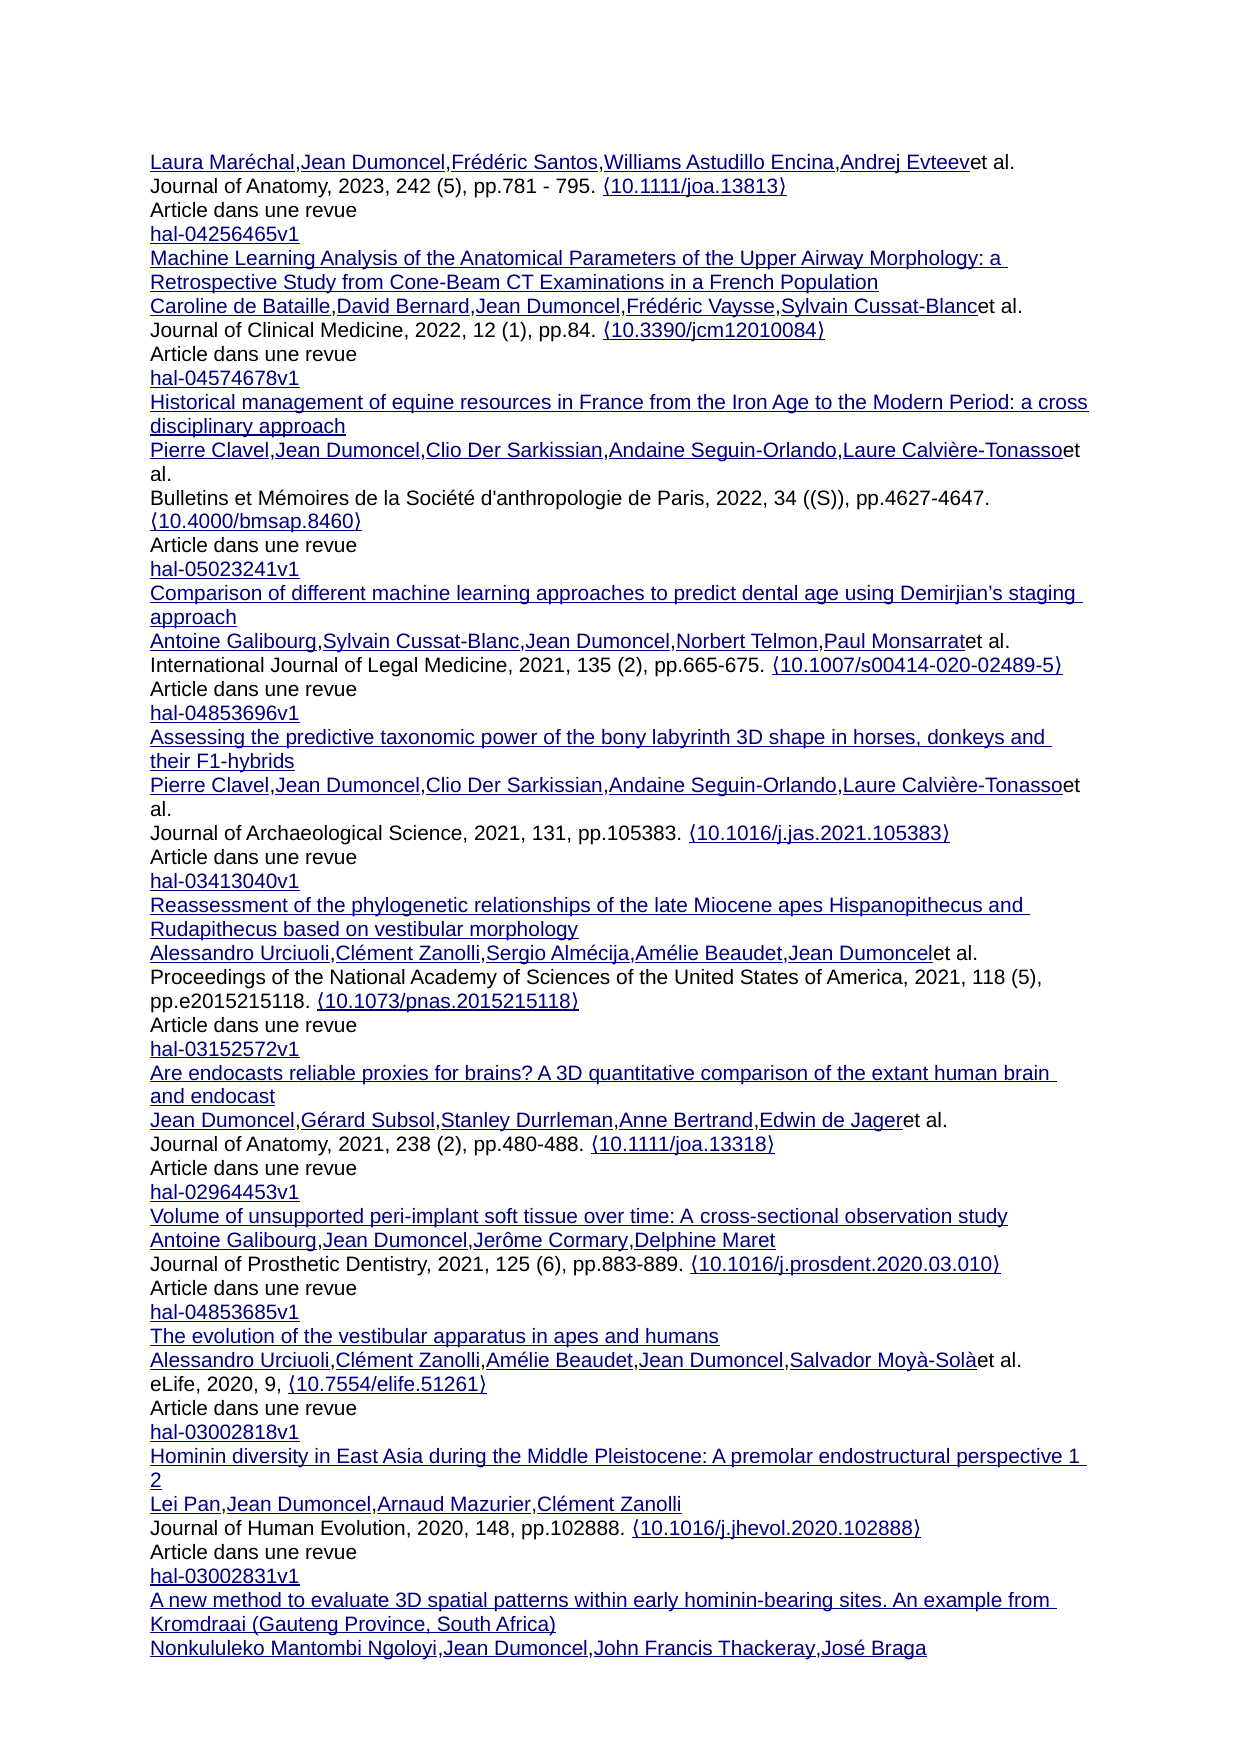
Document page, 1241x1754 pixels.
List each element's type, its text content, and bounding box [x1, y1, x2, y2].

table_cell Historical management of equine resources in France from the Iron Age to the Modern Period: a cross disciplinary approach Pierre Clavel,Jean Dumoncel,Clio Der Sarkissian,Andaine Seguin-Orlando,Laure Calvière-Tonassoet al. Bulletins et Mémoires de la Société d'anthropologie de Paris, 2022, 34 ((S)), pp.4627-4647. ⟨10.4000/bmsap.8460⟩ Article dans une revue hal-05023241v1 [150, 390, 1090, 581]
table_cell A new method to evaluate 3D spatial patterns within early hominin-bearing sites. An example from Kromdraai (Gauteng Province, South Africa) Nonkululeko Mantombi Ngoloyi,Jean Dumoncel,John Francis Thackeray,José Braga [150, 1588, 1090, 1659]
table_cell Reassessment of the phylogenetic relationships of the late Miocene apes Hispanopithecus and Rudapithecus based on vestibular morphology Alessandro Urciuoli,Clément Zanolli,Sergio Almécija,Amélie Beaudet,Jean Dumoncelet al. Proceedings of the National Academy of Sciences of the United States of America, 2021, 118 (5), pp.e2015215118. ⟨10.1073/pnas.2015215118⟩ Article dans une revue hal-03152572v1 [150, 893, 1090, 1060]
table_cell Volume of unsupported peri-implant soft tissue over time: A cross-sectional observation study Antoine Galibourg,Jean Dumoncel,Jerôme Cormary,Delphine Maret Journal of Prosthetic Dentistry, 2021, 125 (6), pp.883-889. ⟨10.1016/j.prosdent.2020.03.010⟩ Article dans une revue hal-04853685v1 [150, 1204, 1090, 1324]
table_cell Laura Maréchal,Jean Dumoncel,Frédéric Santos,Williams Astudillo Encina,Andrej Evteevet al. Journal of Anatomy, 2023, 242 (5), pp.781 - 795. ⟨10.1111/joa.13813⟩ Article dans une revue hal-04256465v1 [150, 150, 1090, 246]
table_cell Hominin diversity in East Asia during the Middle Pleistocene: A premolar endostructural perspective 1 2 Lei Pan,Jean Dumoncel,Arnaud Mazurier,Clément Zanolli Journal of Human Evolution, 2020, 148, pp.102888. ⟨10.1016/j.jhevol.2020.102888⟩ Article dans une revue hal-03002831v1 [150, 1444, 1090, 1587]
table_cell Machine Learning Analysis of the Anatomical Parameters of the Upper Airway Morphology: a Retrospective Study from Cone-Beam CT Examinations in a French Population Caroline de Bataille,David Bernard,Jean Dumoncel,Frédéric Vaysse,Sylvain Cussat-Blancet al. Journal of Clinical Medicine, 2022, 12 (1), pp.84. ⟨10.3390/jcm12010084⟩ Article dans une revue hal-04574678v1 [150, 246, 1090, 389]
table_cell The evolution of the vestibular apparatus in apes and humans Alessandro Urciuoli,Clément Zanolli,Amélie Beaudet,Jean Dumoncel,Salvador Moyà-Solàet al. eLife, 2020, 9, ⟨10.7554/elife.51261⟩ Article dans une revue hal-03002818v1 [150, 1324, 1090, 1444]
table_cell Comparison of different machine learning approaches to predict dental age using Demirjian’s staging approach Antoine Galibourg,Sylvain Cussat-Blanc,Jean Dumoncel,Norbert Telmon,Paul Monsarratet al. International Journal of Legal Medicine, 2021, 135 (2), pp.665-675. ⟨10.1007/s00414-020-02489-5⟩ Article dans une revue hal-04853696v1 [150, 581, 1090, 725]
table_cell Are endocasts reliable proxies for brains? A 3D quantitative comparison of the extant human brain and endocast Jean Dumoncel,Gérard Subsol,Stanley Durrleman,Anne Bertrand,Edwin de Jageret al. Journal of Anatomy, 2021, 238 (2), pp.480-488. ⟨10.1111/joa.13318⟩ Article dans une revue hal-02964453v1 [150, 1060, 1090, 1204]
table_cell Assessing the predictive taxonomic power of the bony labyrinth 3D shape in horses, donkeys and their F1-hybrids Pierre Clavel,Jean Dumoncel,Clio Der Sarkissian,Andaine Seguin-Orlando,Laure Calvière-Tonassoet al. Journal of Archaeological Science, 2021, 131, pp.105383. ⟨10.1016/j.jas.2021.105383⟩ Article dans une revue hal-03413040v1 [150, 725, 1090, 893]
